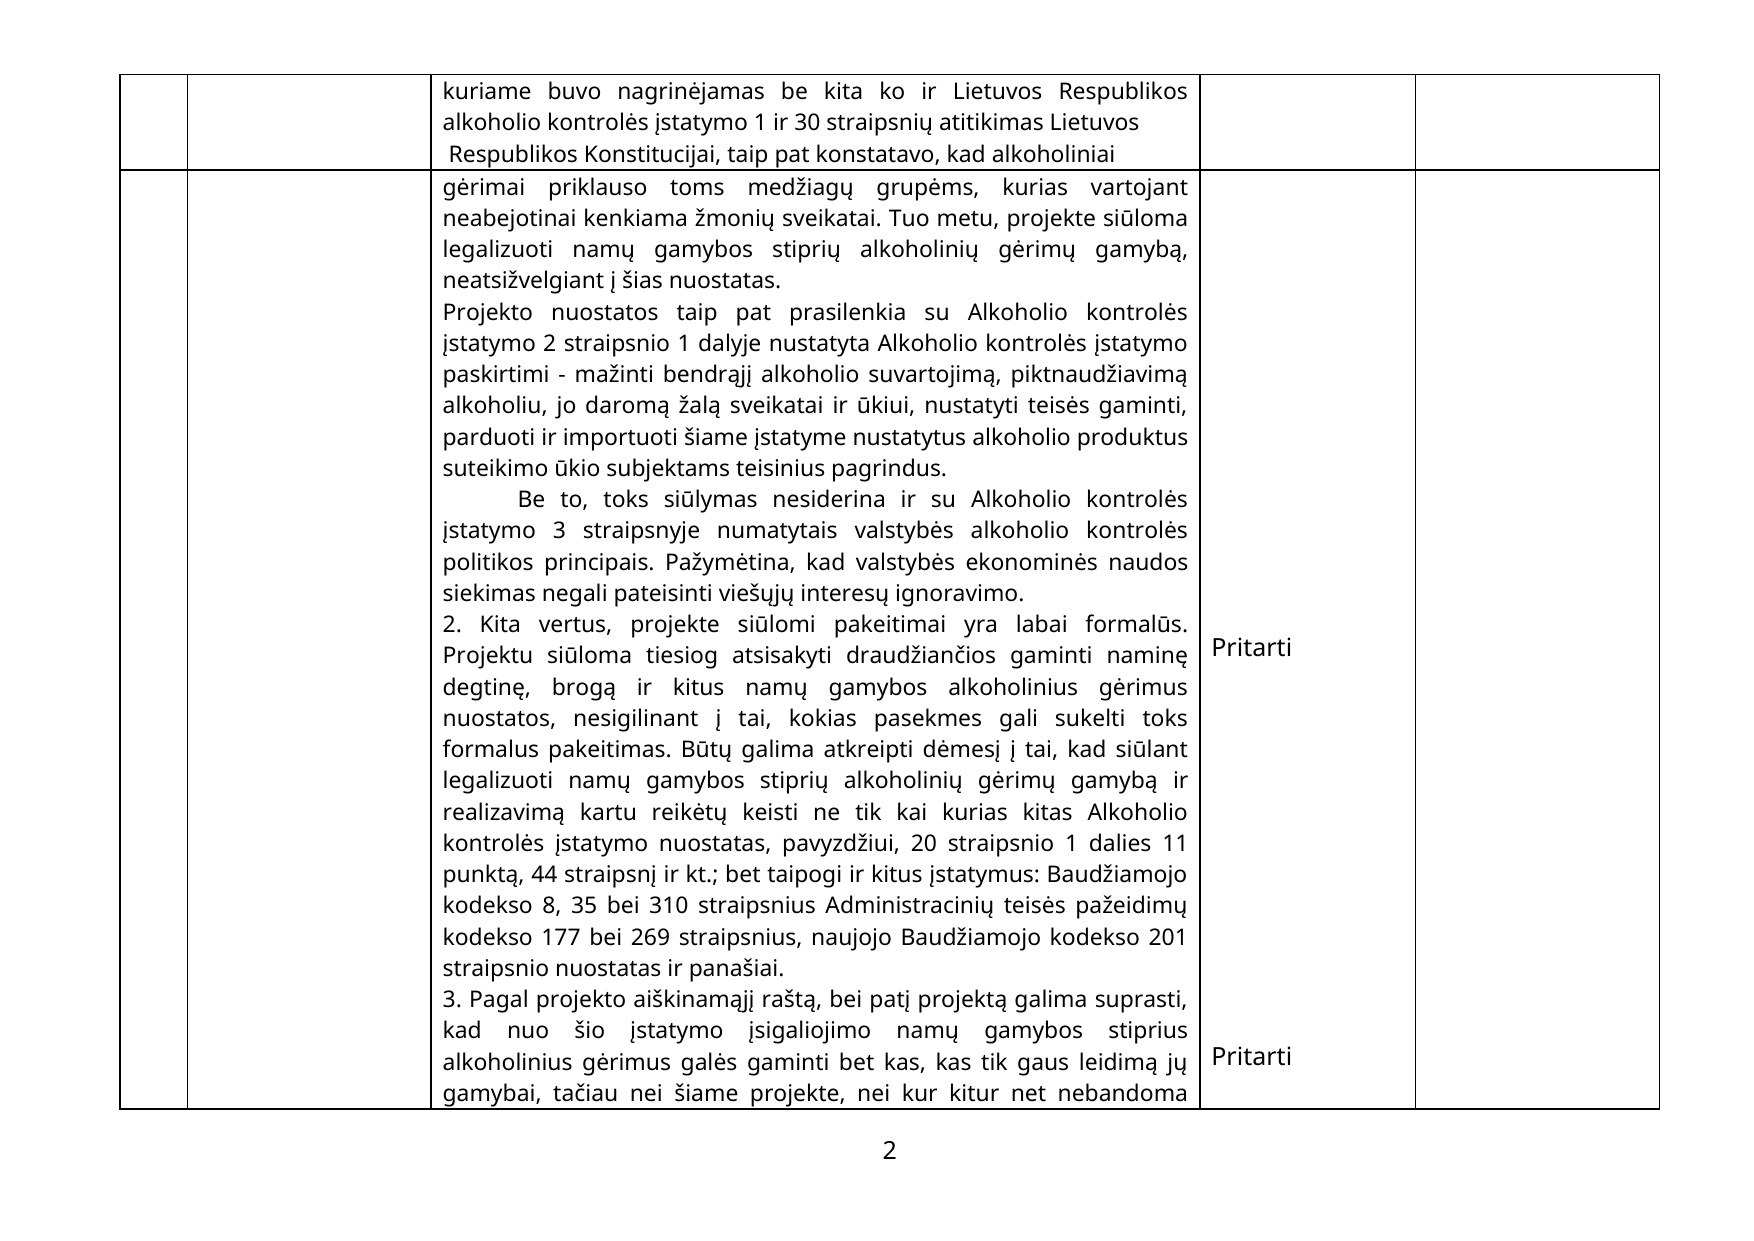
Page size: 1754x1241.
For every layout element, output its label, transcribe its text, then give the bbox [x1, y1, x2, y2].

table_cell [121, 171, 187, 1108]
table_cell [1416, 171, 1659, 1108]
table_cell kuriame buvo nagrinėjamas be kita ko ir Lietuvos Respublikos alkoholio kontrolės įstatymo 1 ir 30 straipsnių atitikimas Lietuvos Respublikos Konstitucijai, taip pat konstatavo, kad alkoholiniai [432, 75, 1199, 169]
table_cell [1201, 75, 1415, 169]
table_cell [121, 75, 187, 169]
table_cell Pritarti Pritarti [1201, 171, 1415, 1108]
table_cell [188, 171, 430, 1108]
table_cell [188, 75, 430, 169]
table_cell gėrimai priklauso toms medžiagų grupėms, kurias vartojant neabejotinai kenkiama žmonių sveikatai. Tuo metu, projekte siūloma legalizuoti namų gamybos stiprių alkoholinių gėrimų gamybą, neatsižvelgiant į šias nuostatas. Projekto nuostatos taip pat prasilenkia su Alkoholio kontrolės įstatymo 2 straipsnio 1 dalyje nustatyta Alkoholio kontrolės įstatymo paskirtimi - mažinti bendrąjį alkoholio suvartojimą, piktnaudžiavimą alkoholiu, jo daromą žalą sveikatai ir ūkiui, nustatyti teisės gaminti, parduoti ir importuoti šiame įstatyme nustatytus alkoholio produktus suteikimo ūkio subjektams teisinius pagrindus. Be to, toks siūlymas nesiderina ir su Alkoholio kontrolės įstatymo 3 straipsnyje numatytais valstybės alkoholio kontrolės politikos principais. Pažymėtina, kad valstybės ekonominės naudos siekimas negali pateisinti viešųjų interesų ignoravimo. 2. Kita vertus, projekte siūlomi pakeitimai yra labai formalūs. Projektu siūloma tiesiog atsisakyti draudžiančios gaminti naminę degtinę, brogą ir kitus namų gamybos alkoholinius gėrimus nuostatos, nesigilinant į tai, kokias pasekmes gali sukelti toks formalus pakeitimas. Būtų galima atkreipti dėmesį į tai, kad siūlant legalizuoti namų gamybos stiprių alkoholinių gėrimų gamybą ir realizavimą kartu reikėtų keisti ne tik kai kurias kitas Alkoholio kontrolės įstatymo nuostatas, pavyzdžiui, 20 straipsnio 1 dalies 11 punktą, 44 straipsnį ir kt.; bet taipogi ir kitus įstatymus: Baudžiamojo kodekso 8, 35 bei 310 straipsnius Administracinių teisės pažeidimų kodekso 177 bei 269 straipsnius, naujojo Baudžiamojo kodekso 201 straipsnio nuostatas ir panašiai. 3. Pagal projekto aiškinamąjį raštą, bei patį projektą galima suprasti, kad nuo šio įstatymo įsigaliojimo namų gamybos stiprius alkoholinius gėrimus galės gaminti bet kas, kas tik gaus leidimą jų gamybai, tačiau nei šiame projekte, nei kur kitur net nebandoma [432, 171, 1199, 1108]
table_cell [1416, 75, 1659, 169]
